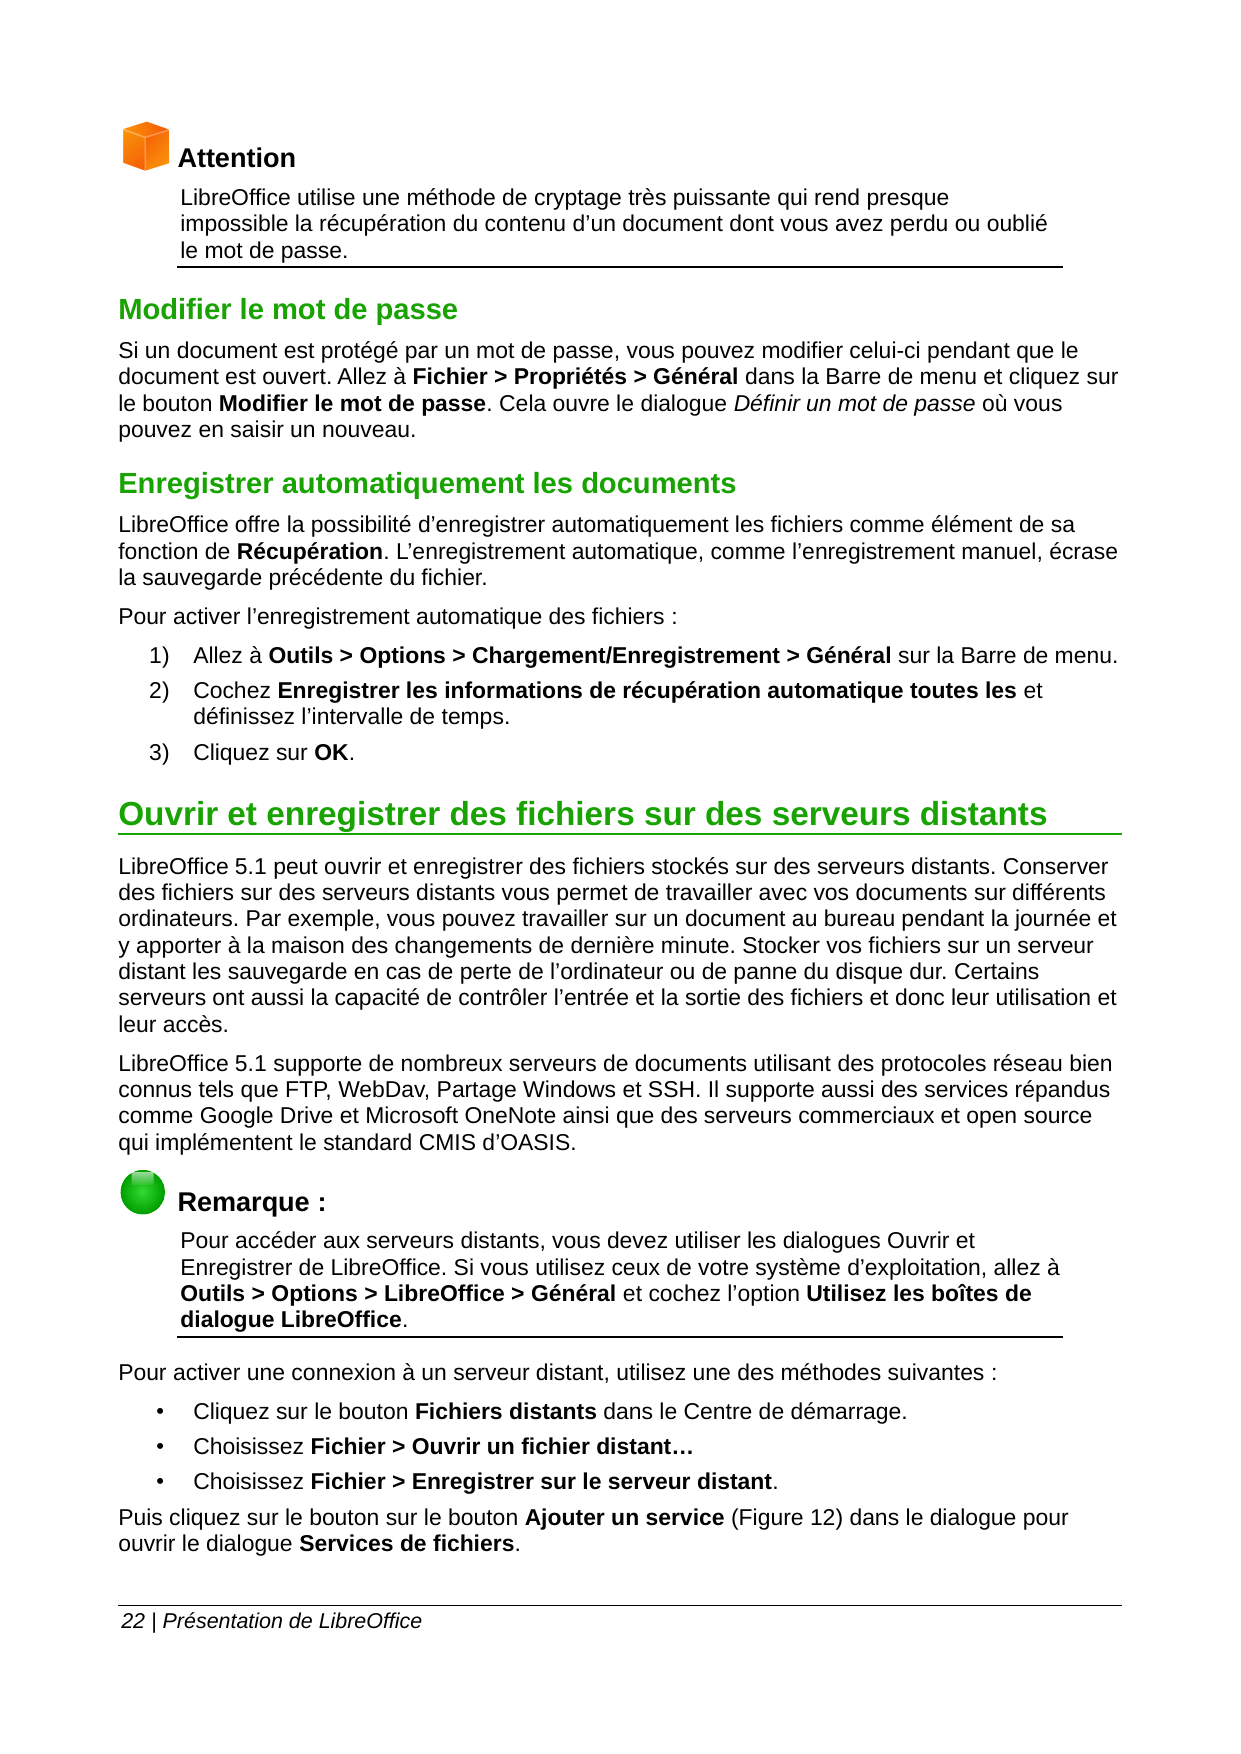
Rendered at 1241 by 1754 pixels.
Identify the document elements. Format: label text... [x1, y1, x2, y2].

text LibreOffice 5.1 peut ouvrir et enregistrer des fichiers stockés sur des serveurs distants. Conserver des fichiers sur des serveurs distants vous permet de travailler avec vos documents sur différents ordinateurs. Par exemple, vous pouvez travailler sur un document au bureau pendant la journée et y apporter à la maison des changements de dernière minute. Stocker vos fichiers sur un serveur distant les sauvegarde en cas de perte de l’ordinateur ou de panne du disque dur. Certains serveurs ont aussi la capacité de contrôler l’entrée et la sortie des fichiers et donc leur utilisation et leur accès. [118, 853, 1122, 1037]
text Si un document est protégé par un mot de passe, vous pouvez modifier celui-ci pendant que le document est ouvert. Allez à Fichier > Propriétés > Général dans la Barre de menu et cliquez sur le bouton Modifier le mot de passe. Cela ouvre le dialogue Définir un mot de passe où vous pouvez en saisir un nouveau. [118, 337, 1122, 442]
list Choisissez Fichier > Ouvrir un fichier distant… [156, 1433, 1122, 1459]
text LibreOffice utilise une méthode de cryptage très puissante qui rend presque impossible la récupération du contenu d’un document dont vous avez perdu ou oublié le mot de passe. [177, 181, 1063, 266]
text Pour accéder aux serveurs distants, vous devez utiliser les dialogues Ouvrir et Enregistrer de LibreOffice. Si vous utilisez ceux de votre système d’exploitation, allez à Outils > Options > LibreOffice > Général et cochez l’option Utilisez les boîtes de dialogue LibreOffice. [177, 1224, 1063, 1336]
text Puis cliquez sur le bouton sur le bouton Ajouter un service (Figure 12) dans le dialogue pour ouvrir le dialogue Services de fichiers. [118, 1503, 1122, 1556]
subtitle Enregistrer automatiquement les documents [118, 466, 1122, 499]
text LibreOffice 5.1 supporte de nombreux serveurs de documents utilisant des protocoles réseau bien connus tels que FTP, WebDav, Partage Windows et SSH. Il supporte aussi des services répandus comme Google Drive et Microsoft OneNote ainsi que des serveurs commerciaux et open source qui implémentent le standard CMIS d’OASIS. [118, 1049, 1122, 1155]
text Pour activer une connexion à un serveur distant, utilisez une des méthodes suivantes : [118, 1359, 1122, 1385]
list Choisissez Fichier > Enregistrer sur le serveur distant. [156, 1468, 1122, 1494]
list Cliquez sur le bouton Fichiers distants dans le Centre de démarrage. [156, 1398, 1122, 1424]
text LibreOffice offre la possibilité d’enregistrer automatiquement les fichiers comme élément de sa fonction de Récupération. L’enregistrement automatique, comme l’enregistrement manuel, écrase la sauvegarde précédente du fichier. [118, 511, 1122, 590]
text Pour activer l’enregistrement automatique des fichiers : [118, 603, 1122, 629]
list Cliquez sur OK. [169, 738, 1122, 765]
subtitle Ouvrir et enregistrer des fichiers sur des serveurs distants [118, 794, 1122, 833]
subtitle Attention [118, 118, 1122, 173]
subtitle Modifier le mot de passe [118, 292, 1122, 325]
list Cochez Enregistrer les informations de récupération automatique toutes les et définissez l’intervalle de temps. [169, 677, 1122, 730]
picture [119, 119, 173, 173]
subtitle Remarque : [118, 1167, 1122, 1217]
list Allez à Outils > Options > Chargement/Enregistrement > Général sur la Barre de menu. [169, 642, 1122, 668]
